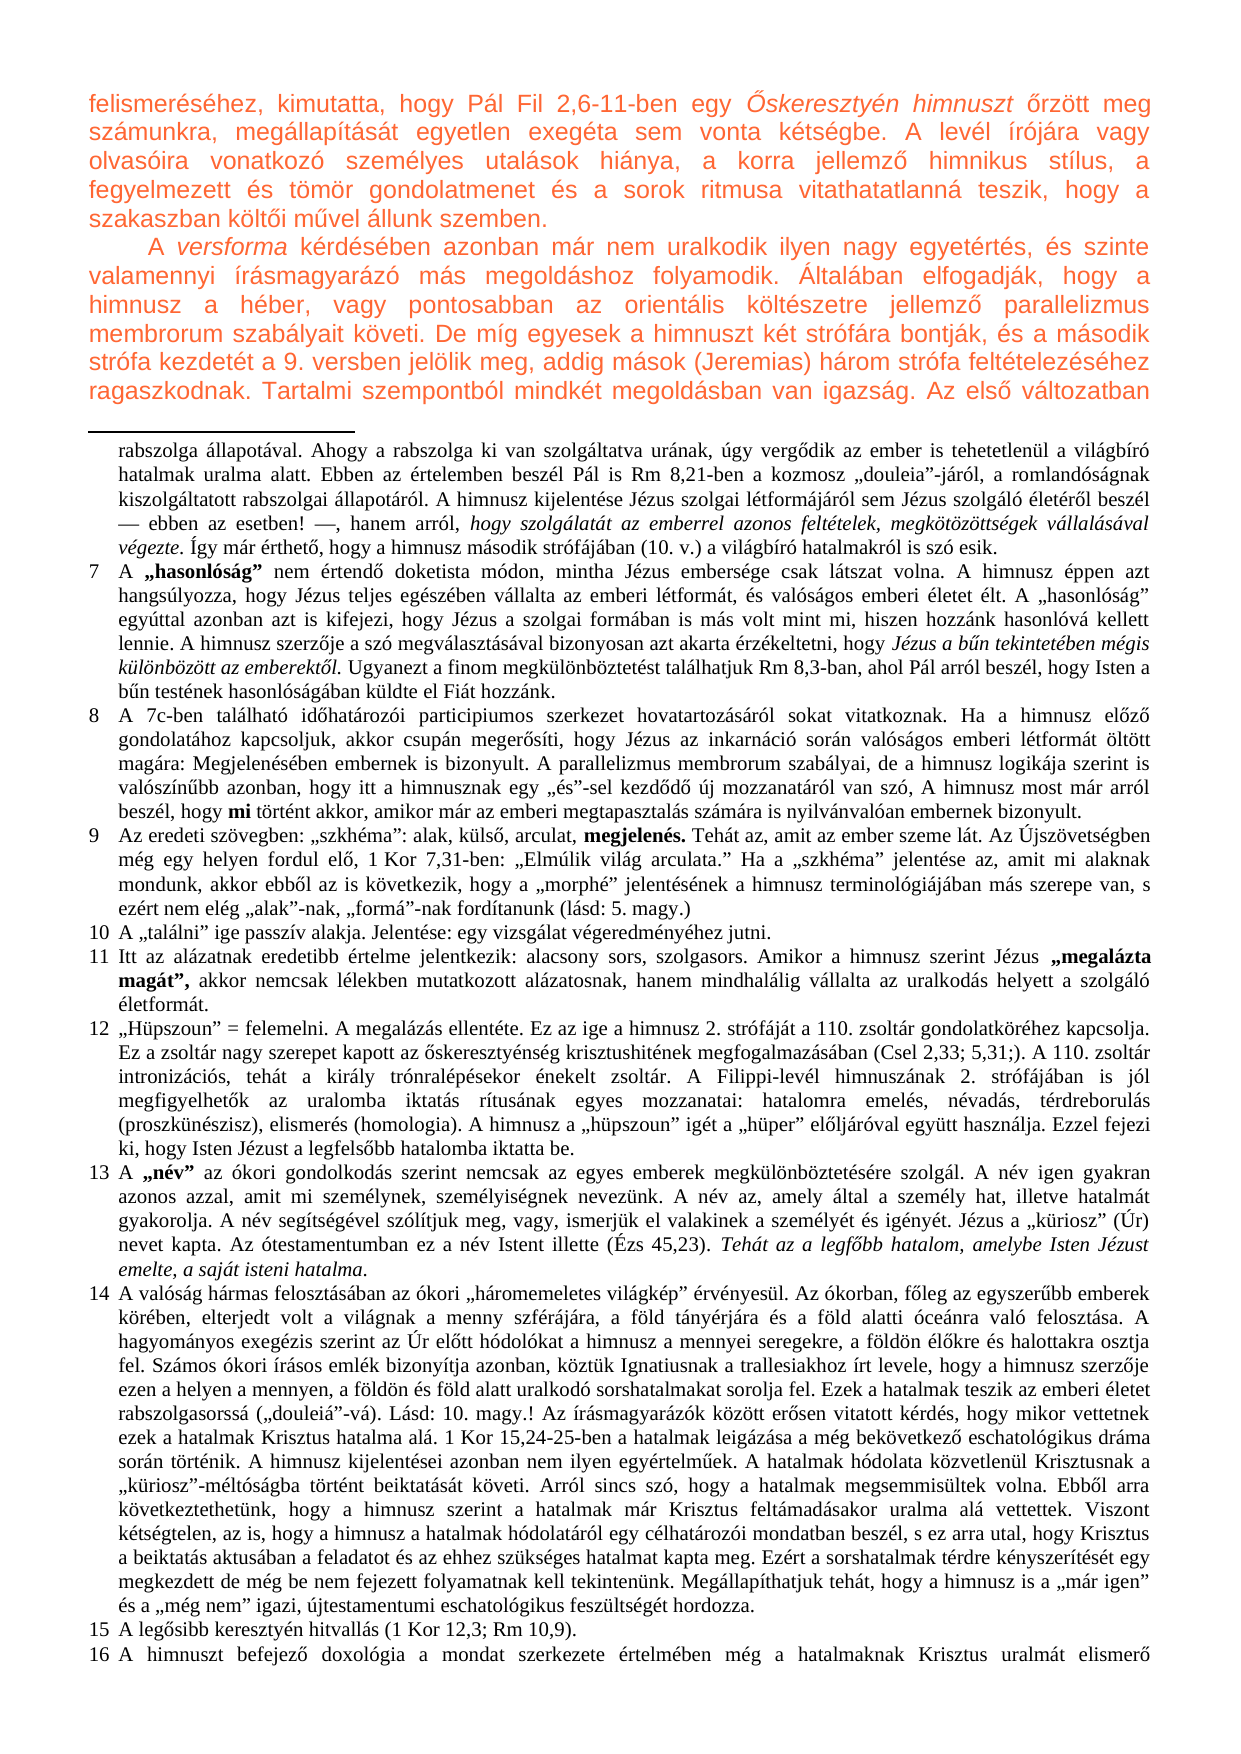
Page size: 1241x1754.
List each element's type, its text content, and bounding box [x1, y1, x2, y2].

text A 7c-ben található időhatározói participiumos szerkezet hovatartozásáról sokat vitatkoznak. Ha a himnusz előző gondolatához kapcsoljuk, akkor csupán megerősíti, hogy Jézus az inkarnáció során valóságos emberi létformát öltött magára: Megjelenésében embernek is bizonyult. A parallelizmus membrorum szabályai, de a himnusz logikája szerint is valószínűbb azonban, hogy itt a himnusznak egy „és”-sel kezdődő új mozzanatáról van szó, A himnusz most már arról beszél, hogy mi történt akkor, amikor már az emberi megtapasztalás számára is nyilvánvalóan embernek bizonyult. [88, 703, 1152, 823]
text Itt az alázatnak eredetibb értelme jelentkezik: alacsony sors, szolgasors. Amikor a himnusz szerint Jézus „megalázta magát”, akkor nemcsak lélekben mutatkozott alázatosnak, hanem mindhalálig vállalta az uralkodás helyett a szolgáló életformát. [88, 943, 1152, 1016]
text A „név” az ókori gondolkodás szerint nemcsak az egyes emberek megkülönböztetésére szolgál. A név igen gyakran azonos azzal, amit mi személynek, személyiségnek nevezünk. A név az, amely által a személy hat, illetve hatalmát gyakorolja. A név segítségével szólítjuk meg, vagy, ismerjük el valakinek a személyét és igényét. Jézus a „küriosz” (Úr) nevet kapta. Az ótestamentumban ez a név Istent illette (Ézs 45,23). Tehát az a legfőbb hatalom, amelybe Isten Jézust emelte, a saját isteni hatalma. [88, 1160, 1152, 1280]
text A „találni” ige passzív alakja. Jelentése: egy vizsgálat végeredményéhez jutni. [88, 919, 1152, 943]
text felismeréséhez, kimutatta, hogy Pál Fil 2,6-11-ben egy Őskeresztyén himnuszt őrzött meg számunkra, megállapítását egyetlen exegéta sem vonta kétségbe. A levél írójára vagy olvasóira vonatkozó személyes utalások hiánya, a korra jellemző himnikus stílus, a fegyelmezett és tömör gondolatmenet és a sorok ritmusa vitathatatlanná teszik, hogy a szakaszban költői művel állunk szemben. [88, 88, 1152, 232]
text A himnuszt befejező doxológia a mondat szerkezete értelmében még a hatalmaknak Krisztus uralmát elismerő [88, 1641, 1152, 1665]
text Az eredeti szövegben: „szkhéma”: alak, külső, arculat, megjelenés. Tehát az, amit az ember szeme lát. Az Újszövetségben még egy helyen fordul elő, 1 Kor 7,31-ben: „Elmúlik világ arculata.” Ha a „szkhéma” jelentése az, amit mi alaknak mondunk, akkor ebből az is következik, hogy a „morphé” jelentésének a himnusz terminológiájában más szerepe van, s ezért nem elég „alak”-nak, „formá”-nak fordítanunk (lásd: 5. magy.) [88, 823, 1152, 919]
text A „hasonlóság” nem értendő doketista módon, mintha Jézus embersége csak látszat volna. A himnusz éppen azt hangsúlyozza, hogy Jézus teljes egészében vállalta az emberi létformát, és valóságos emberi életet élt. A „hasonlóság” egyúttal azonban azt is kifejezi, hogy Jézus a szolgai formában is más volt mint mi, hiszen hozzánk hasonlóvá kellett lennie. A himnusz szerzője a szó megválasztásával bizonyosan azt akarta érzékeltetni, hogy Jézus a bűn tekintetében mégis különbözött az emberektől. Ugyanezt a finom megkülönböztetést találhatjuk Rm 8,3-ban, ahol Pál arról beszél, hogy Isten a bűn testének hasonlóságában küldte el Fiát hozzánk. [88, 558, 1152, 703]
text A legősibb keresztyén hitvallás (1 Kor 12,3; Rm 10,9). [88, 1617, 1152, 1641]
text rabszolga állapotával. Ahogy a rabszolga ki van szolgáltatva urának, úgy vergődik az ember is tehetetlenül a világbíró hatalmak uralma alatt. Ebben az értelemben beszél Pál is Rm 8,21-ben a kozmosz „douleia”-járól, a romlandóságnak kiszolgáltatott rabszolgai állapotáról. A himnusz kijelentése Jézus szolgai létformájáról sem Jézus szolgáló életéről beszél — ebben az esetben! —, hanem arról, hogy szolgálatát az emberrel azonos feltételek, megkötözöttségek vállalásával végezte. Így már érthető, hogy a himnusz második strófájában (10. v.) a világbíró hatalmakról is szó esik. [88, 438, 1152, 558]
text A valóság hármas felosztásában az ókori „háromemeletes világkép” érvényesül. Az ókorban, főleg az egyszerűbb emberek körében, elterjedt volt a világnak a menny szférájára, a föld tányérjára és a föld alatti óceánra való felosztása. A hagyományos exegézis szerint az Úr előtt hódolókat a himnusz a mennyei seregekre, a földön élőkre és halottakra osztja fel. Számos ókori írásos emlék bizonyítja azonban, köztük Ignatiusnak a trallesiakhoz írt levele, hogy a himnusz szerzője ezen a helyen a mennyen, a földön és föld alatt uralkodó sorshatalmakat sorolja fel. Ezek a hatalmak teszik az emberi életet rabszolgasorssá („douleiá”-vá). Lásd: 10. magy.! Az írásmagyarázók között erősen vitatott kérdés, hogy mikor vettetnek ezek a hatalmak Krisztus hatalma alá. 1 Kor 15,24-25-ben a hatalmak leigázása a még bekövetkező eschatológikus dráma során történik. A himnusz kijelentései azonban nem ilyen egyértelműek. A hatalmak hódolata közvetlenül Krisztusnak a „küriosz”-méltóságba történt beiktatását követi. Arról sincs szó, hogy a hatalmak megsemmisültek volna. Ebből arra következtethetünk, hogy a himnusz szerint a hatalmak már Krisztus feltámadásakor uralma alá vettettek. Viszont kétségtelen, az is, hogy a himnusz a hatalmak hódolatáról egy célhatározói mondatban beszél, s ez arra utal, hogy Krisztus a beiktatás aktusában a feladatot és az ehhez szükséges hatalmat kapta meg. Ezért a sorshatalmak térdre kényszerítését egy megkezdett de még be nem fejezett folyamatnak kell tekintenünk. Megállapíthatjuk tehát, hogy a himnusz is a „már igen” és a „még nem” igazi, újtestamentumi eschatológikus feszültségét hordozza. [88, 1280, 1152, 1617]
text „Hüpszoun” = felemelni. A megalázás ellentéte. Ez az ige a himnusz 2. strófáját a 110. zsoltár gondolatköréhez kapcsolja. Ez a zsoltár nagy szerepet kapott az őskeresztyénség krisztushitének megfogalmazásában (Csel 2,33; 5,31;). A 110. zsoltár intronizációs, tehát a király trónralépésekor énekelt zsoltár. A Filippi-levél himnuszának 2. strófájában is jól megfigyelhetők az uralomba iktatás rítusának egyes mozzanatai: hatalomra emelés, névadás, térdreborulás (proszkünészisz), elismerés (homologia). A himnusz a „hüpszoun” igét a „hüper” előljáróval együtt használja. Ezzel fejezi ki, hogy Isten Jézust a legfelsőbb hatalomba iktatta be. [88, 1016, 1152, 1160]
text A versforma kérdésében azonban már nem uralkodik ilyen nagy egyetértés, és szinte valamennyi írásmagyarázó más megoldáshoz folyamodik. Általában elfogadják, hogy a himnusz a héber, vagy pontosabban az orientális költészetre jellemző parallelizmus membrorum szabályait követi. De míg egyesek a himnuszt két strófára bontják, és a második strófa kezdetét a 9. versben jelölik meg, addig mások (Jeremias) három strófa feltételezéséhez ragaszkodnak. Tartalmi szempontból mindkét megoldásban van igazság. Az első változatban [88, 232, 1152, 405]
